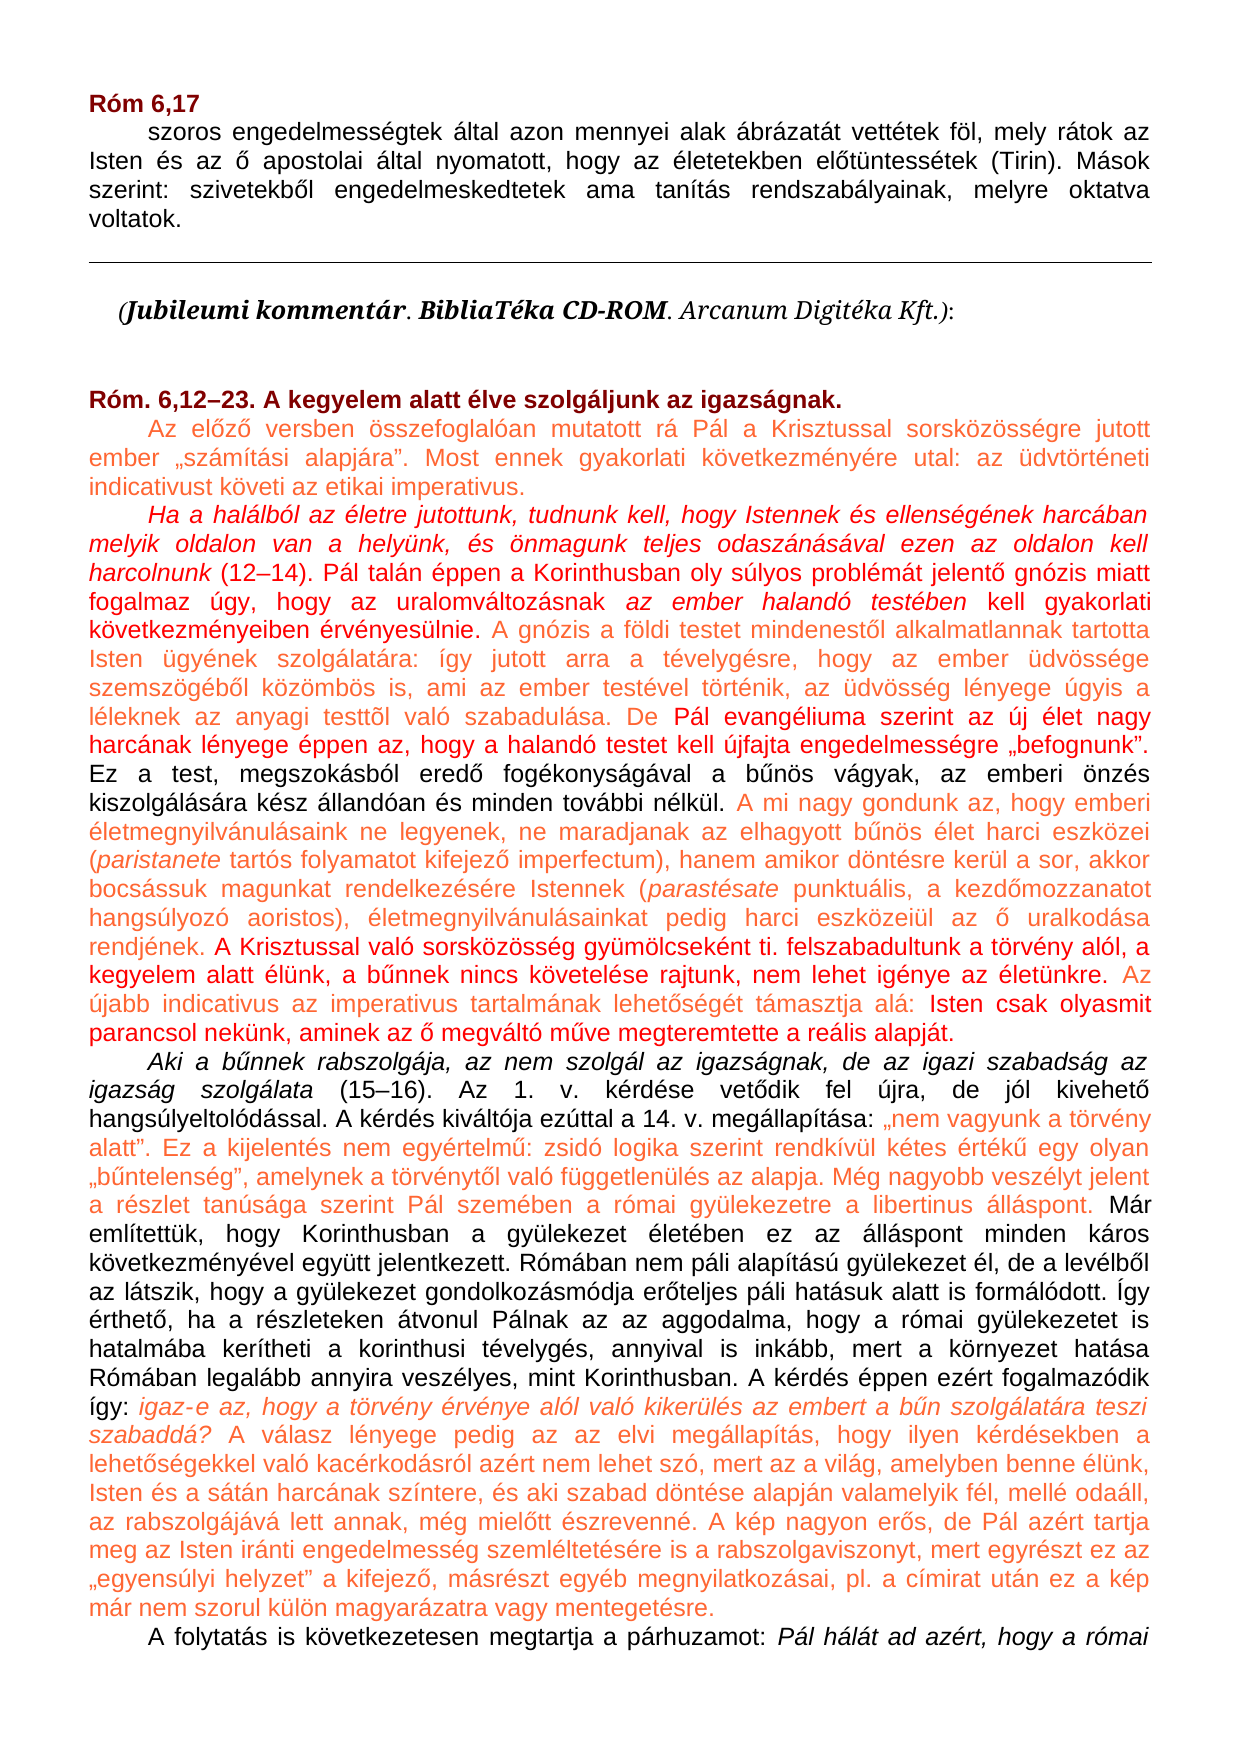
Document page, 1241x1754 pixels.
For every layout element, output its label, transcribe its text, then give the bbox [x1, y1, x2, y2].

text (Jubileumi kommentár. BibliaTéka CD-ROM. Arcanum Digitéka Kft.): [88, 263, 1152, 356]
text Az előző versben összefoglalóan mutatott rá Pál a Krisztussal sorsközösségre jutott ember „számítási alapjára”. Most ennek gyakorlati következményére utal: az üdvtörténeti indicativust követi az etikai imperativus. [88, 414, 1152, 500]
text Aki a bűnnek rabszolgája, az nem szolgál az igazságnak, de az igazi szabadság az igazság szolgálata (15–16). Az 1. v. kérdése vetődik fel újra, de jól kivehető hangsúlyeltolódással. A kérdés kiváltója ezúttal a 14. v. megállapítása: „nem vagyunk a törvény alatt”. Ez a kijelentés nem egyértelmű: zsidó logika szerint rendkívül kétes értékű egy olyan „bűntelenség”, amelynek a törvénytől való függetlenülés az alapja. Még nagyobb veszélyt jelent a részlet tanúsága szerint Pál szemében a római gyülekezetre a libertinus álláspont. Már említettük, hogy Korinthusban a gyülekezet életében ez az álláspont minden káros következményével együtt jelentkezett. Rómában nem páli alapítású gyülekezet él, de a levélből az látszik, hogy a gyülekezet gondolkozásmódja erőteljes páli hatásuk alatt is formálódott. Így érthető, ha a részleteken átvonul Pálnak az az aggodalma, hogy a római gyülekezetet is hatalmába kerítheti a korinthusi tévelygés, annyival is inkább, mert a környezet hatása Rómában legalább annyira veszélyes, mint Korinthusban. A kérdés éppen ezért fogalmazódik így: igaz‑e az, hogy a törvény érvénye alól való kikerülés az embert a bűn szolgálatára teszi szabaddá? A válasz lényege pedig az az elvi megállapítás, hogy ilyen kérdésekben a lehetőségekkel való kacérkodásról azért nem lehet szó, mert az a világ, amelyben benne élünk, Isten és a sátán harcának színtere, és aki szabad döntése alapján valamelyik fél, mellé odaáll, az rabszolgájává lett annak, még mielőtt észrevenné. A kép nagyon erős, de Pál azért tartja meg az Isten iránti engedelmesség szemléltetésére is a rabszolgaviszonyt, mert egyrészt ez az „egyensúlyi helyzet” a kifejező, másrészt egyéb megnyilatkozásai, pl. a címirat után ez a kép már nem szorul külön magyarázatra vagy mentegetésre. [88, 1046, 1152, 1621]
text A folytatás is következetesen megtartja a párhuzamot: Pál hálát ad azért, hogy a római [88, 1621, 1152, 1650]
text Róm 6,17 [88, 88, 1152, 117]
text szoros engedelmességtek által azon mennyei alak ábrázatát vettétek föl, mely rátok az Isten és az ő apostolai által nyomatott, hogy az életetekben előtüntessétek (Tirin). Mások szerint: szivetekből engedelmeskedtetek ama tanítás rendszabályainak, melyre oktatva voltatok. [88, 117, 1152, 232]
text Róm. 6,12–23. A kegyelem alatt élve szolgáljunk az igazságnak. [88, 385, 1152, 414]
text Ha a halálból az életre jutottunk, tudnunk kell, hogy Istennek és ellenségének harcában melyik oldalon van a helyünk, és önmagunk teljes odaszánásával ezen az oldalon kell harcolnunk (12–14). Pál talán éppen a Korinthusban oly súlyos problémát jelentő gnózis miatt fogalmaz úgy, hogy az uralomváltozásnak az ember halandó testében kell gyakorlati következményeiben érvényesülnie. A gnózis a földi testet mindenestől alkalmatlannak tartotta Isten ügyének szolgálatára: így jutott arra a tévelygésre, hogy az ember üdvössége szemszögéből közömbös is, ami az ember testével történik, az üdvösség lényege úgyis a léleknek az anyagi testtõl való szabadulása. De Pál evangéliuma szerint az új élet nagy harcának lényege éppen az, hogy a halandó testet kell újfajta engedelmességre „befognunk”. Ez a test, megszokásból eredő fogékonyságával a bűnös vágyak, az emberi önzés kiszolgálására kész állandóan és minden további nélkül. A mi nagy gondunk az, hogy emberi életmegnyilvánulásaink ne legyenek, ne maradjanak az elhagyott bűnös élet harci eszközei (paristanete tartós folyamatot kifejező imperfectum), hanem amikor döntésre kerül a sor, akkor bocsássuk magunkat rendelkezésére Istennek (parastésate punktuális, a kezdőmozzanatot hangsúlyozó aoristos), életmegnyilvánulásainkat pedig harci eszközeiül az ő uralkodása rendjének. A Krisztussal való sorsközösség gyümölcseként ti. felszabadultunk a törvény alól, a kegyelem alatt élünk, a bűnnek nincs követelése rajtunk, nem lehet igénye az életünkre. Az újabb indicativus az imperativus tartalmának lehetőségét támasztja alá: Isten csak olyasmit parancsol nekünk, aminek az ő megváltó műve megteremtette a reális alapját. [88, 500, 1152, 1046]
